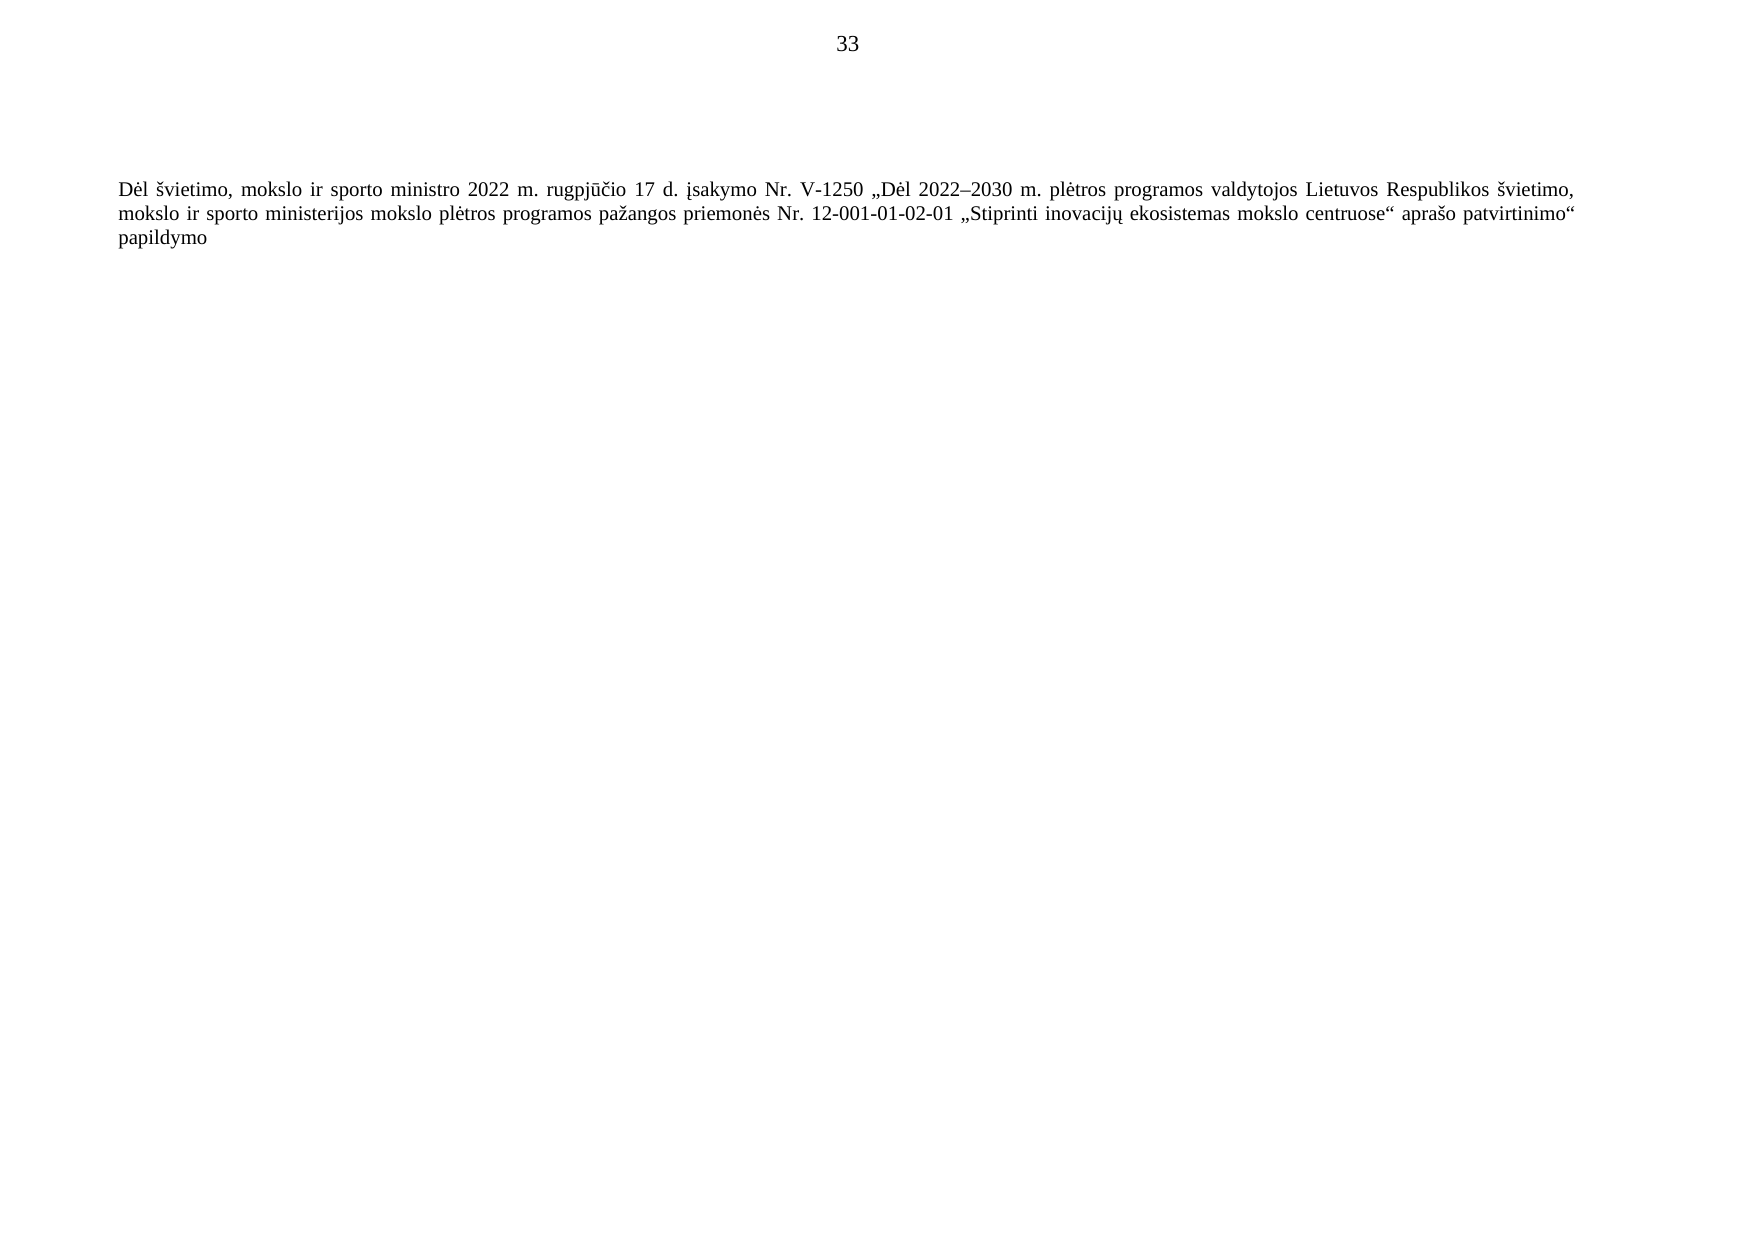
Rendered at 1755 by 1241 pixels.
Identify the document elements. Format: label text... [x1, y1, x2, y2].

text Dėl švietimo, mokslo ir sporto ministro 2022 m. rugpjūčio 17 d. įsakymo Nr. V-1250 „Dėl 2022–2030 m. plėtros programos valdytojos Lietuvos Respublikos švietimo, mokslo ir sporto ministerijos mokslo plėtros programos pažangos priemonės Nr. 12-001-01-02-01 „Stiprinti inovacijų ekosistemas mokslo centruose“ aprašo patvirtinimo“ papildymo [118, 177, 1577, 249]
